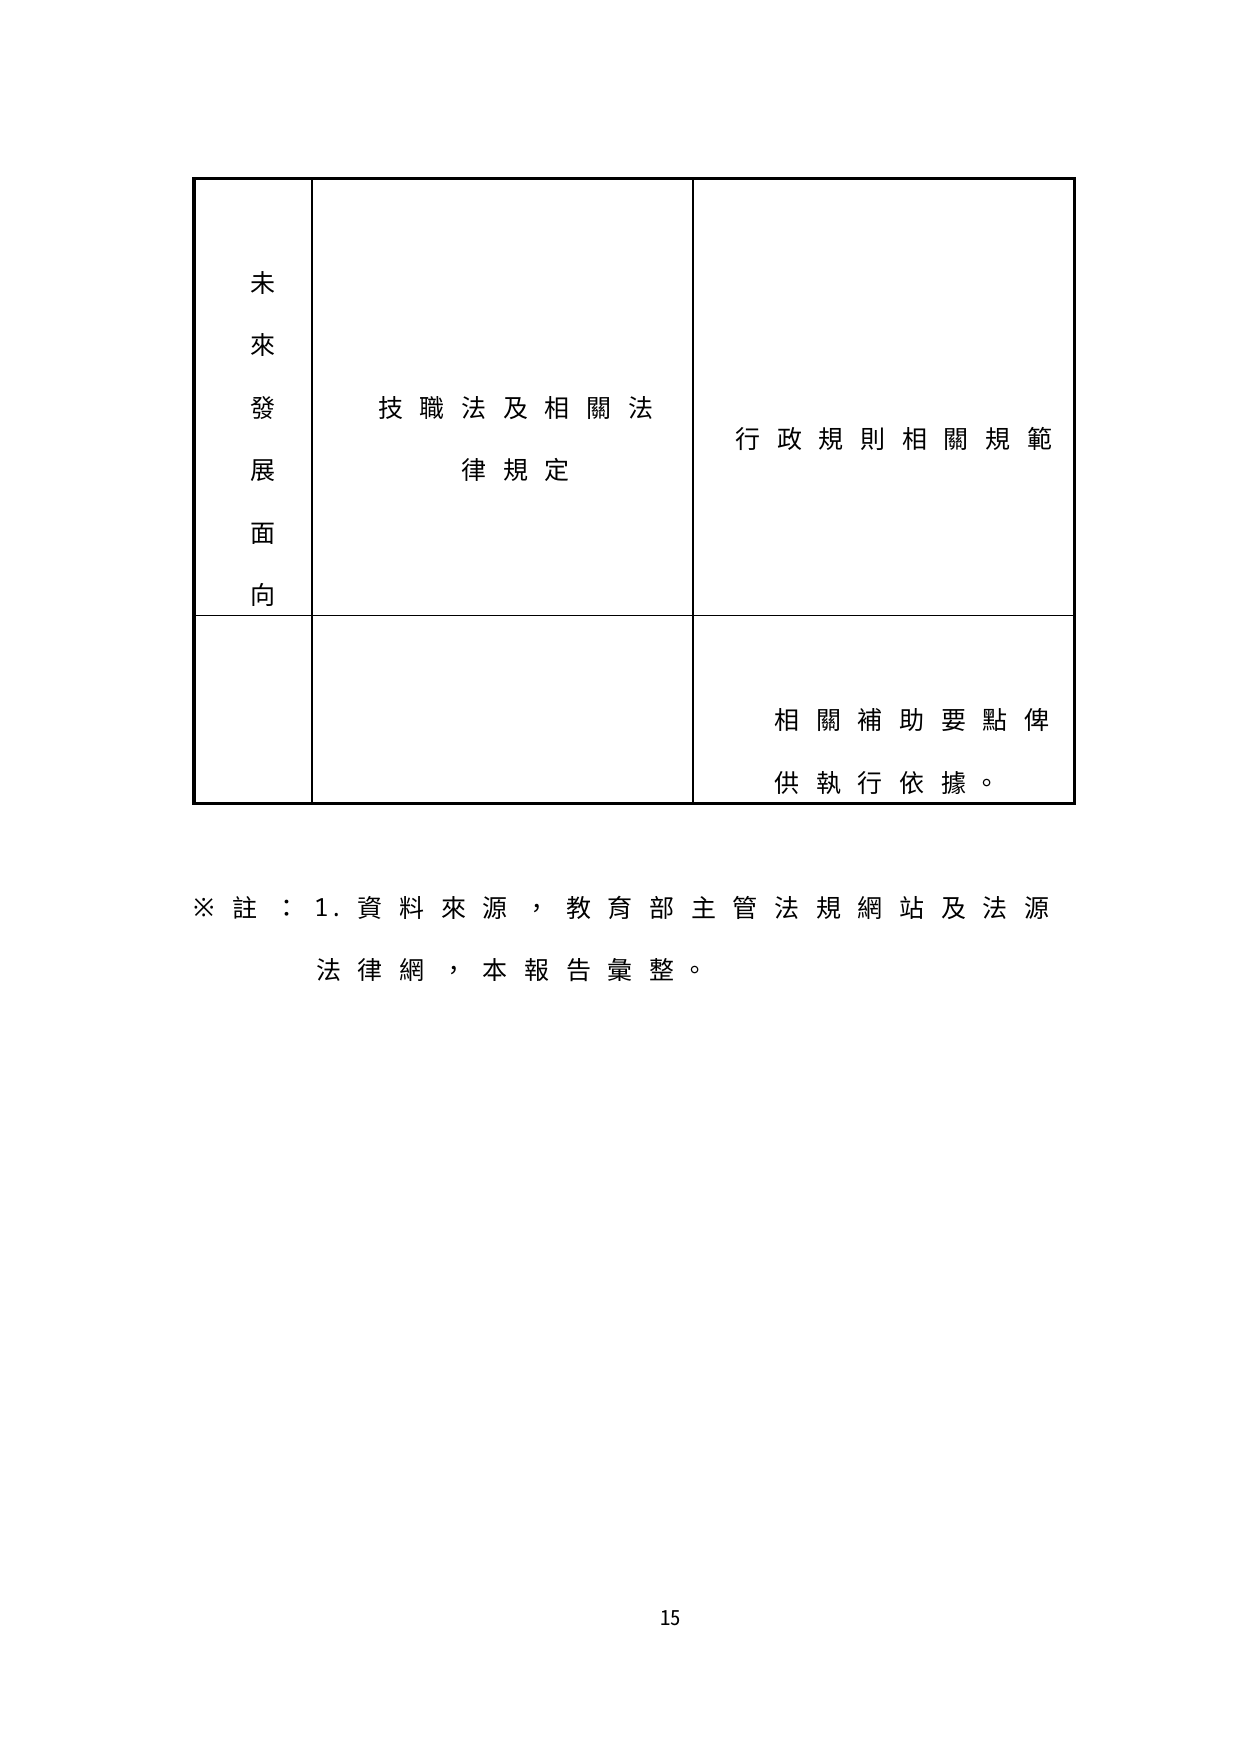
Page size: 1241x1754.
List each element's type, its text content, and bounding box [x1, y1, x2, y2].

table_header 行政規則相關規範 [694, 180, 1073, 615]
table_header 未來發展面向 [196, 180, 311, 615]
table_cell [313, 616, 692, 802]
table_header 技職法及相關法律規定 [313, 180, 692, 615]
text ※註：1.資料來源，教育部主管法規網站及法源法律網，本報告彙整。 [183, 865, 1058, 990]
table_cell [196, 616, 311, 802]
table_cell 相關補助要點俾供執行依據。 [694, 616, 1073, 802]
